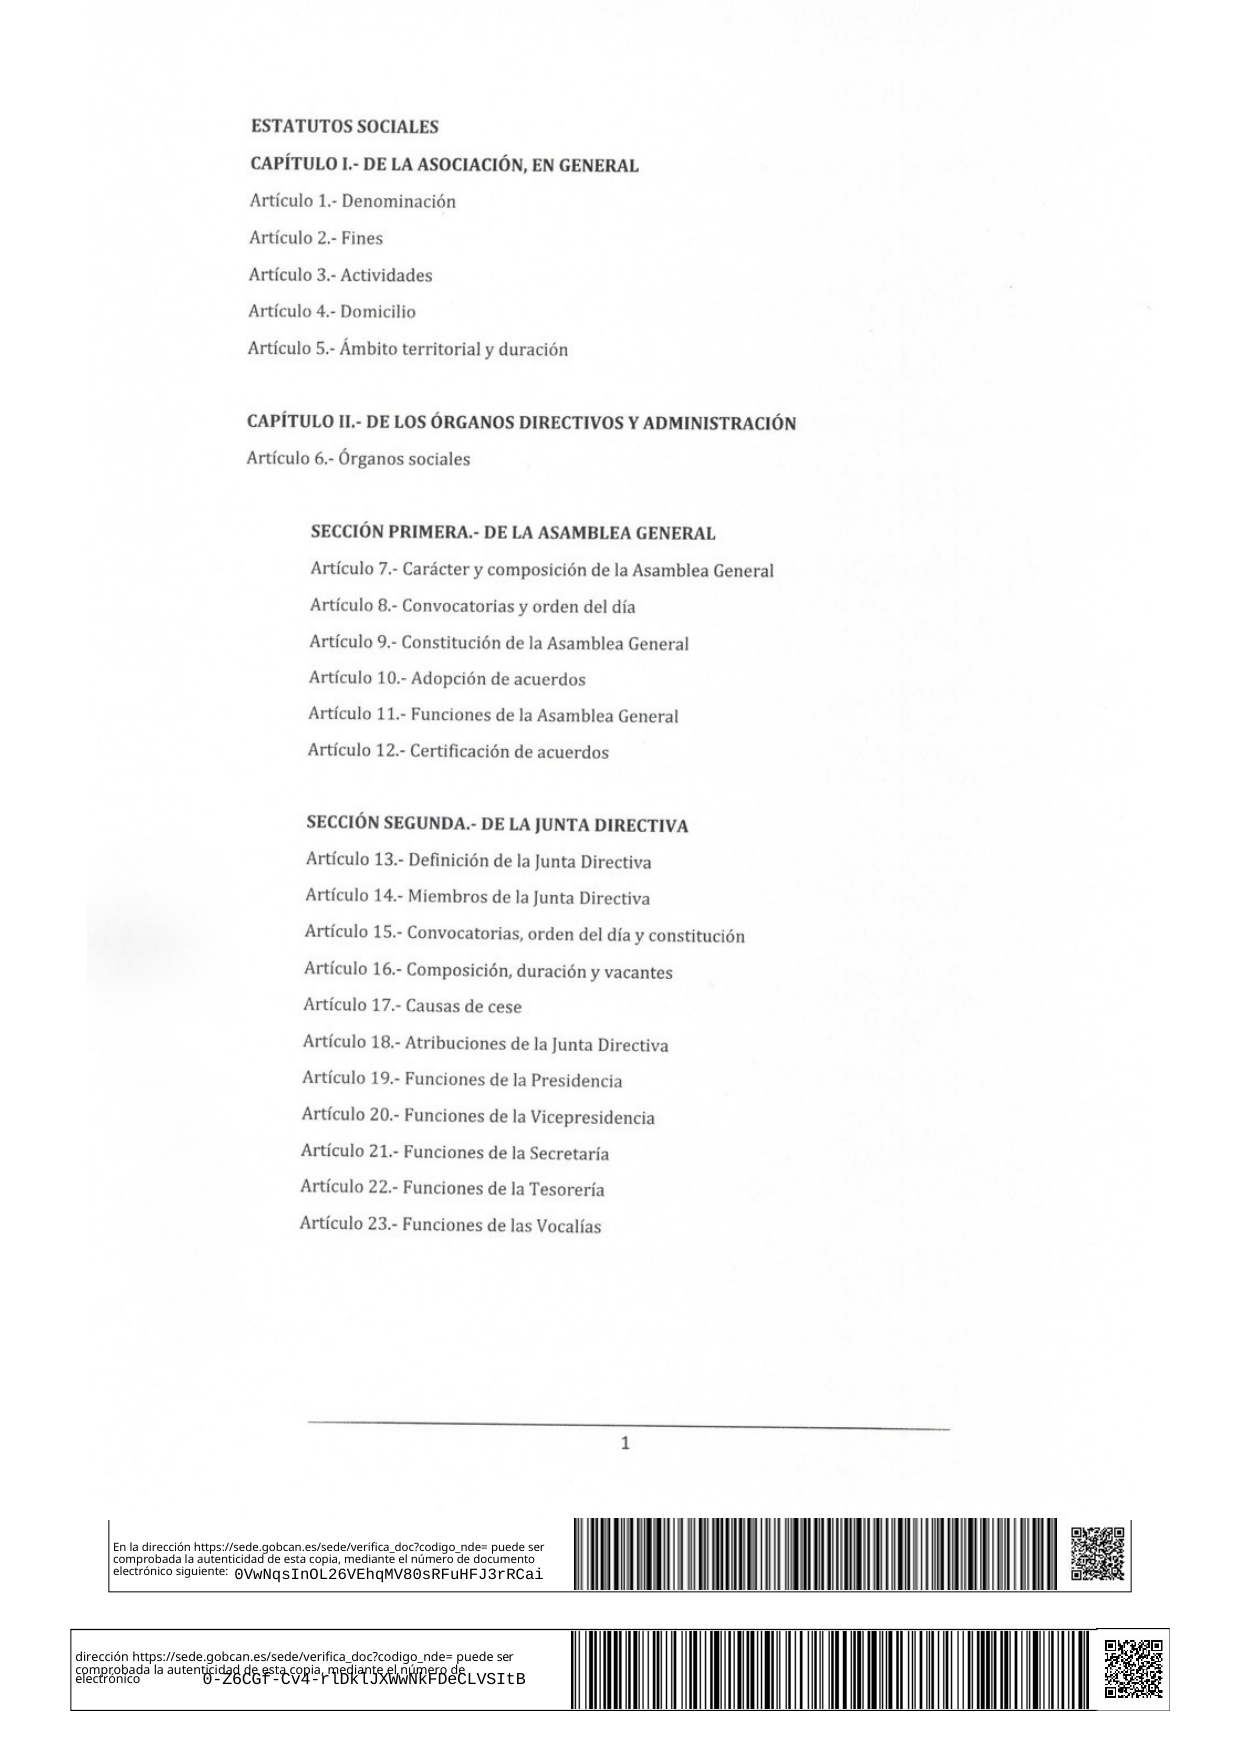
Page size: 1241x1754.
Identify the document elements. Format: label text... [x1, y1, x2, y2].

picture [1066, 1522, 1130, 1586]
picture [1096, 1628, 1170, 1711]
picture [571, 1631, 1089, 1709]
picture [87, 0, 1153, 1590]
text En la dirección https://sede.gobcan.es/sede/verifica_doc?codigo_nde= puede ser comprobada la autenticidad de esta copia, mediante el número de documento electrónico siguiente: 0VwNqsInOL26VEhqMV80sRFuHFJ3rRCai [113, 1541, 561, 1584]
